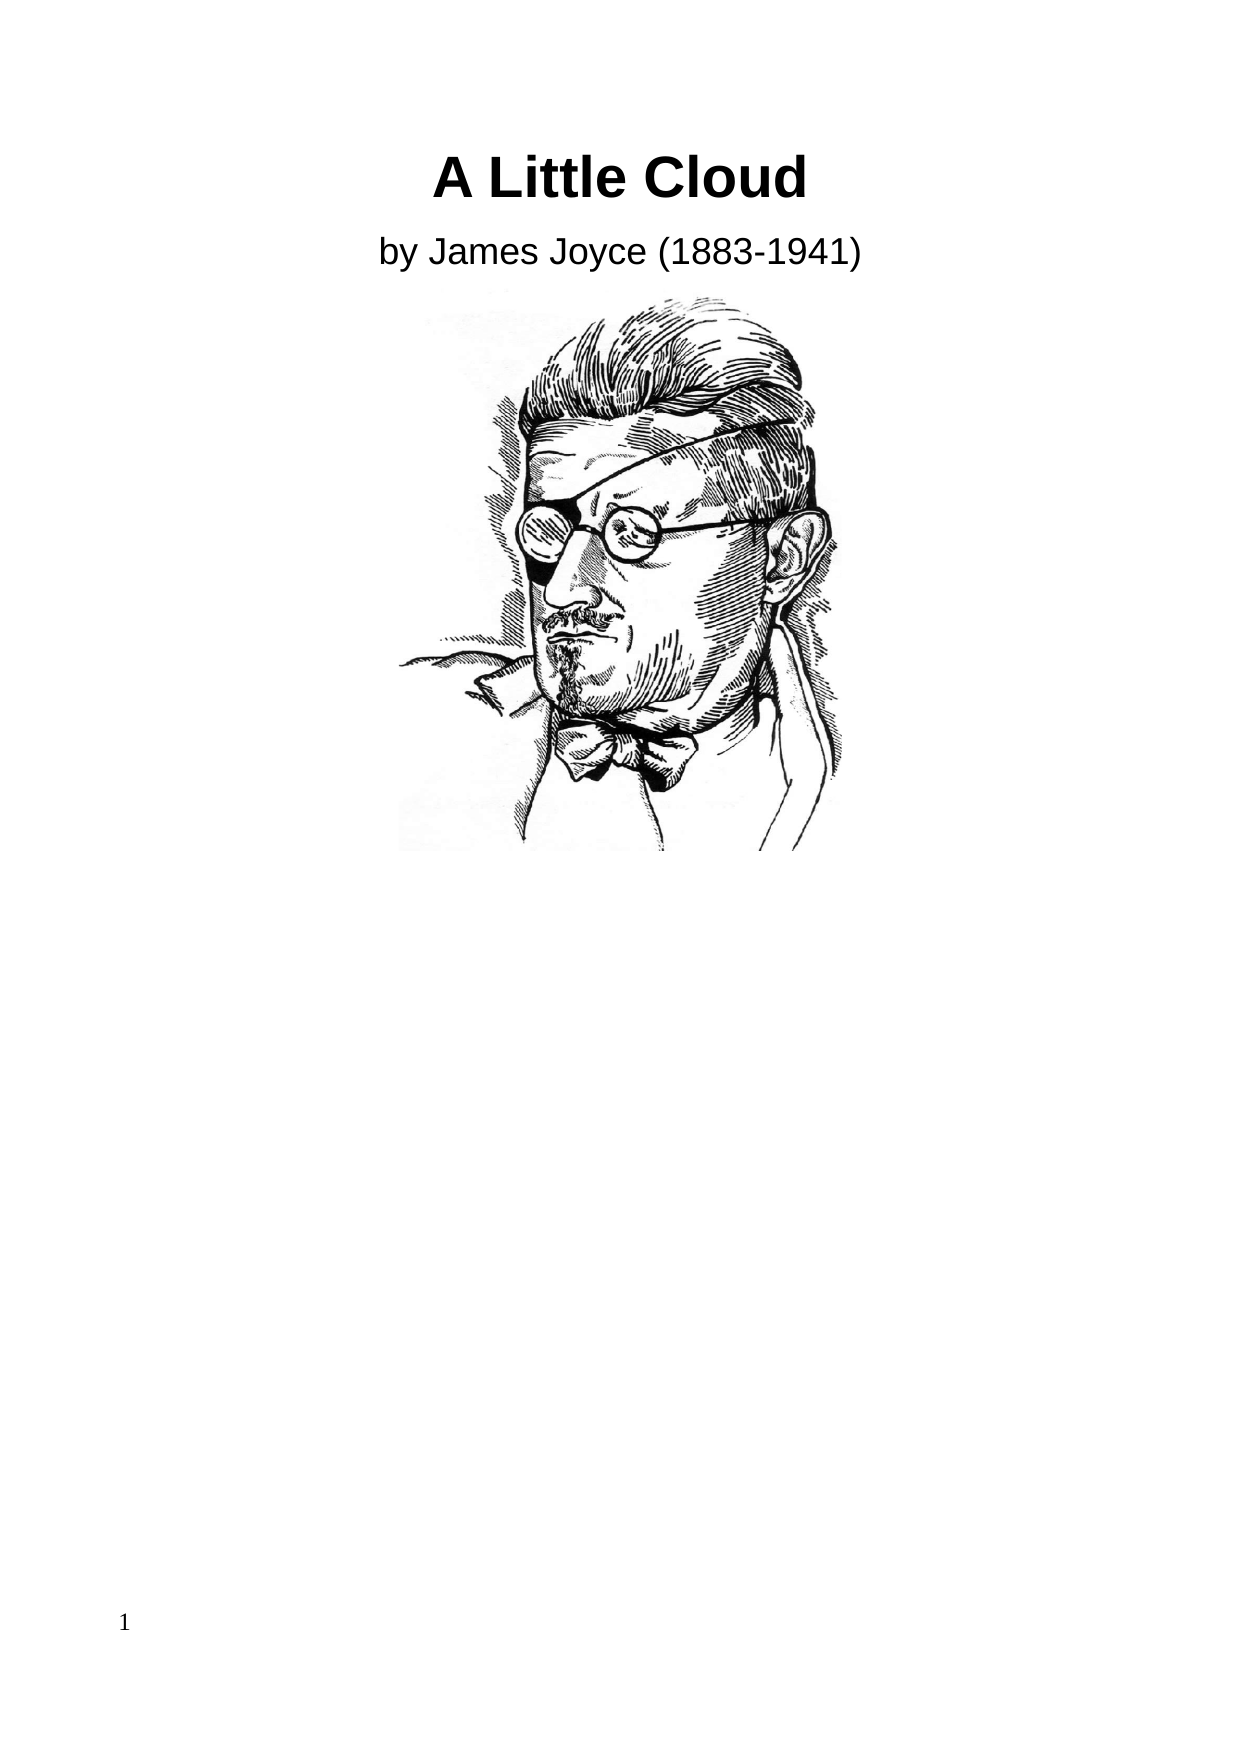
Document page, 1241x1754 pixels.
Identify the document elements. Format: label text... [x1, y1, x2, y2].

subtitle by James Joyce (1883-1941) [118, 229, 1122, 272]
picture [797, 284, 842, 851]
title A Little Cloud [118, 143, 1122, 210]
